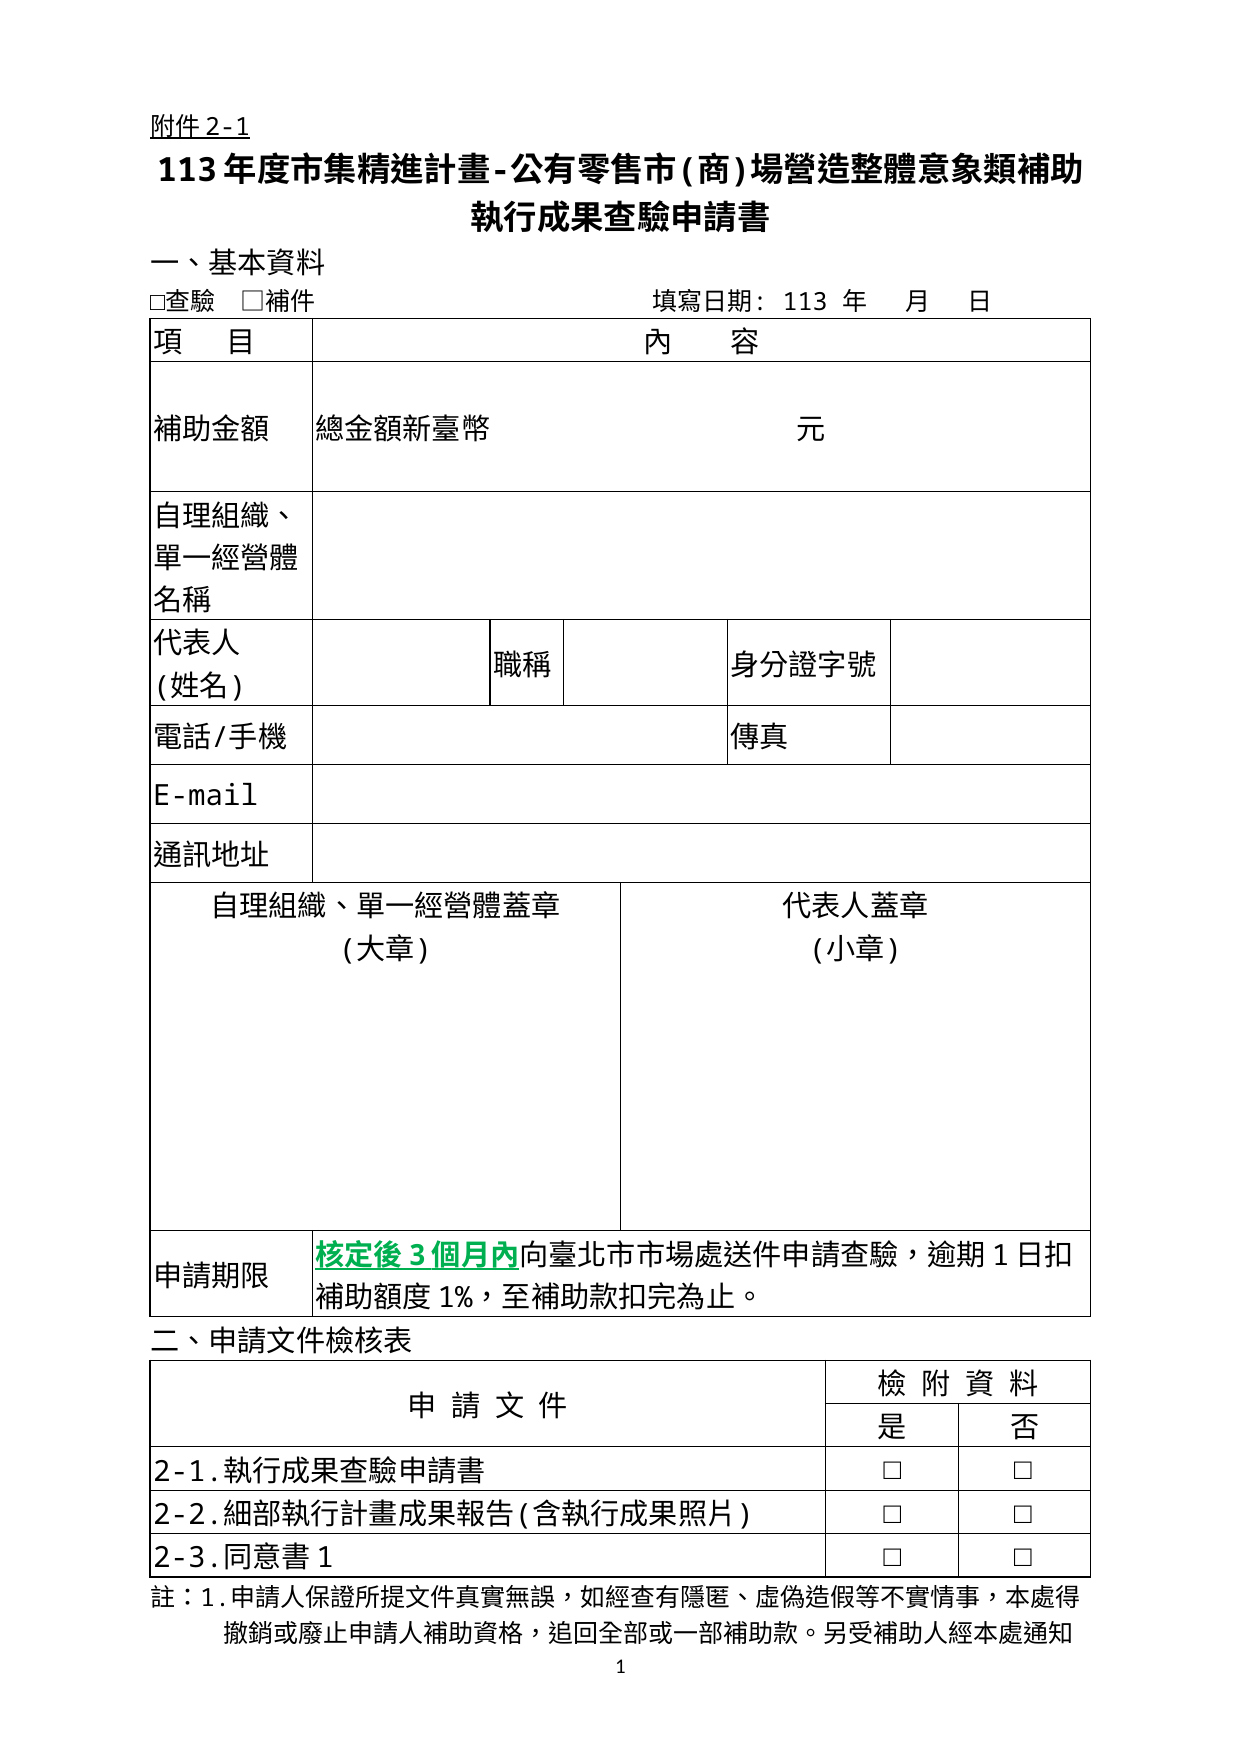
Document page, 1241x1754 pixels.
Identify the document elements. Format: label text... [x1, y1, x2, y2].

table_cell □ [826, 1491, 958, 1533]
table_cell □ [959, 1491, 1090, 1533]
table_cell 否 [959, 1404, 1090, 1446]
table_cell 職稱 [491, 620, 563, 705]
table_cell E-mail [151, 765, 312, 823]
table_cell □ [959, 1534, 1090, 1576]
text 附件2-1 [150, 106, 1090, 143]
text 二、申請文件檢核表 [150, 1317, 1090, 1359]
table_cell [313, 706, 727, 764]
table_cell 是 [826, 1404, 958, 1446]
table_cell [313, 492, 1090, 619]
table_header 內 容 [313, 319, 1090, 361]
table_cell 代表人 (姓名) [151, 620, 312, 705]
text 一、基本資料 [150, 239, 1090, 282]
text 113年度市集精進計畫-公有零售市(商)場營造整體意象類補助 [150, 143, 1090, 191]
table_cell 自理組織、單一經營體名稱 [151, 492, 312, 619]
table_cell 2-3.同意書1 [151, 1534, 825, 1576]
table_cell 核定後3個月內向臺北市市場處送件申請查驗，逾期1日扣補助額度1%，至補助款扣完為止。 [313, 1231, 1090, 1316]
table_header 項 目 [151, 319, 312, 361]
table_cell □ [826, 1447, 958, 1489]
table_cell 申請期限 [151, 1231, 312, 1316]
table_cell □ [826, 1534, 958, 1576]
table_cell 自理組織、單一經營體蓋章 (大章) [151, 883, 620, 1230]
text □查驗 □補件 填寫日期: 113 年 月 日 [150, 282, 1090, 318]
text 註：1.申請人保證所提文件真實無誤，如經查有隱匿、虛偽造假等不實情事，本處得撤銷或廢止申請人補助資格，追回全部或一部補助款。另受補助人經本處通知 [150, 1578, 1090, 1650]
table_cell [564, 620, 727, 705]
table_cell 身分證字號 [728, 620, 890, 705]
table_cell 電話/手機 [151, 706, 312, 764]
table_header 申 請 文 件 [151, 1361, 825, 1446]
table_cell [891, 706, 1090, 764]
table_header 檢 附 資 料 [826, 1361, 1090, 1403]
text 執行成果查驗申請書 [150, 191, 1090, 239]
table_cell 總金額新臺幣 元 [313, 362, 1090, 491]
table_cell 2-1.執行成果查驗申請書 [151, 1447, 825, 1489]
table_cell 代表人蓋章 (小章) [621, 883, 1090, 1230]
table_cell [313, 824, 1090, 882]
table_cell 補助金額 [151, 362, 312, 491]
table_cell 傳真 [728, 706, 890, 764]
table_cell 2-2.細部執行計畫成果報告(含執行成果照片) [151, 1491, 825, 1533]
table_cell [313, 765, 1090, 823]
table_cell 通訊地址 [151, 824, 312, 882]
table_cell □ [959, 1447, 1090, 1489]
table_cell [891, 620, 1090, 705]
table_cell [313, 620, 489, 705]
